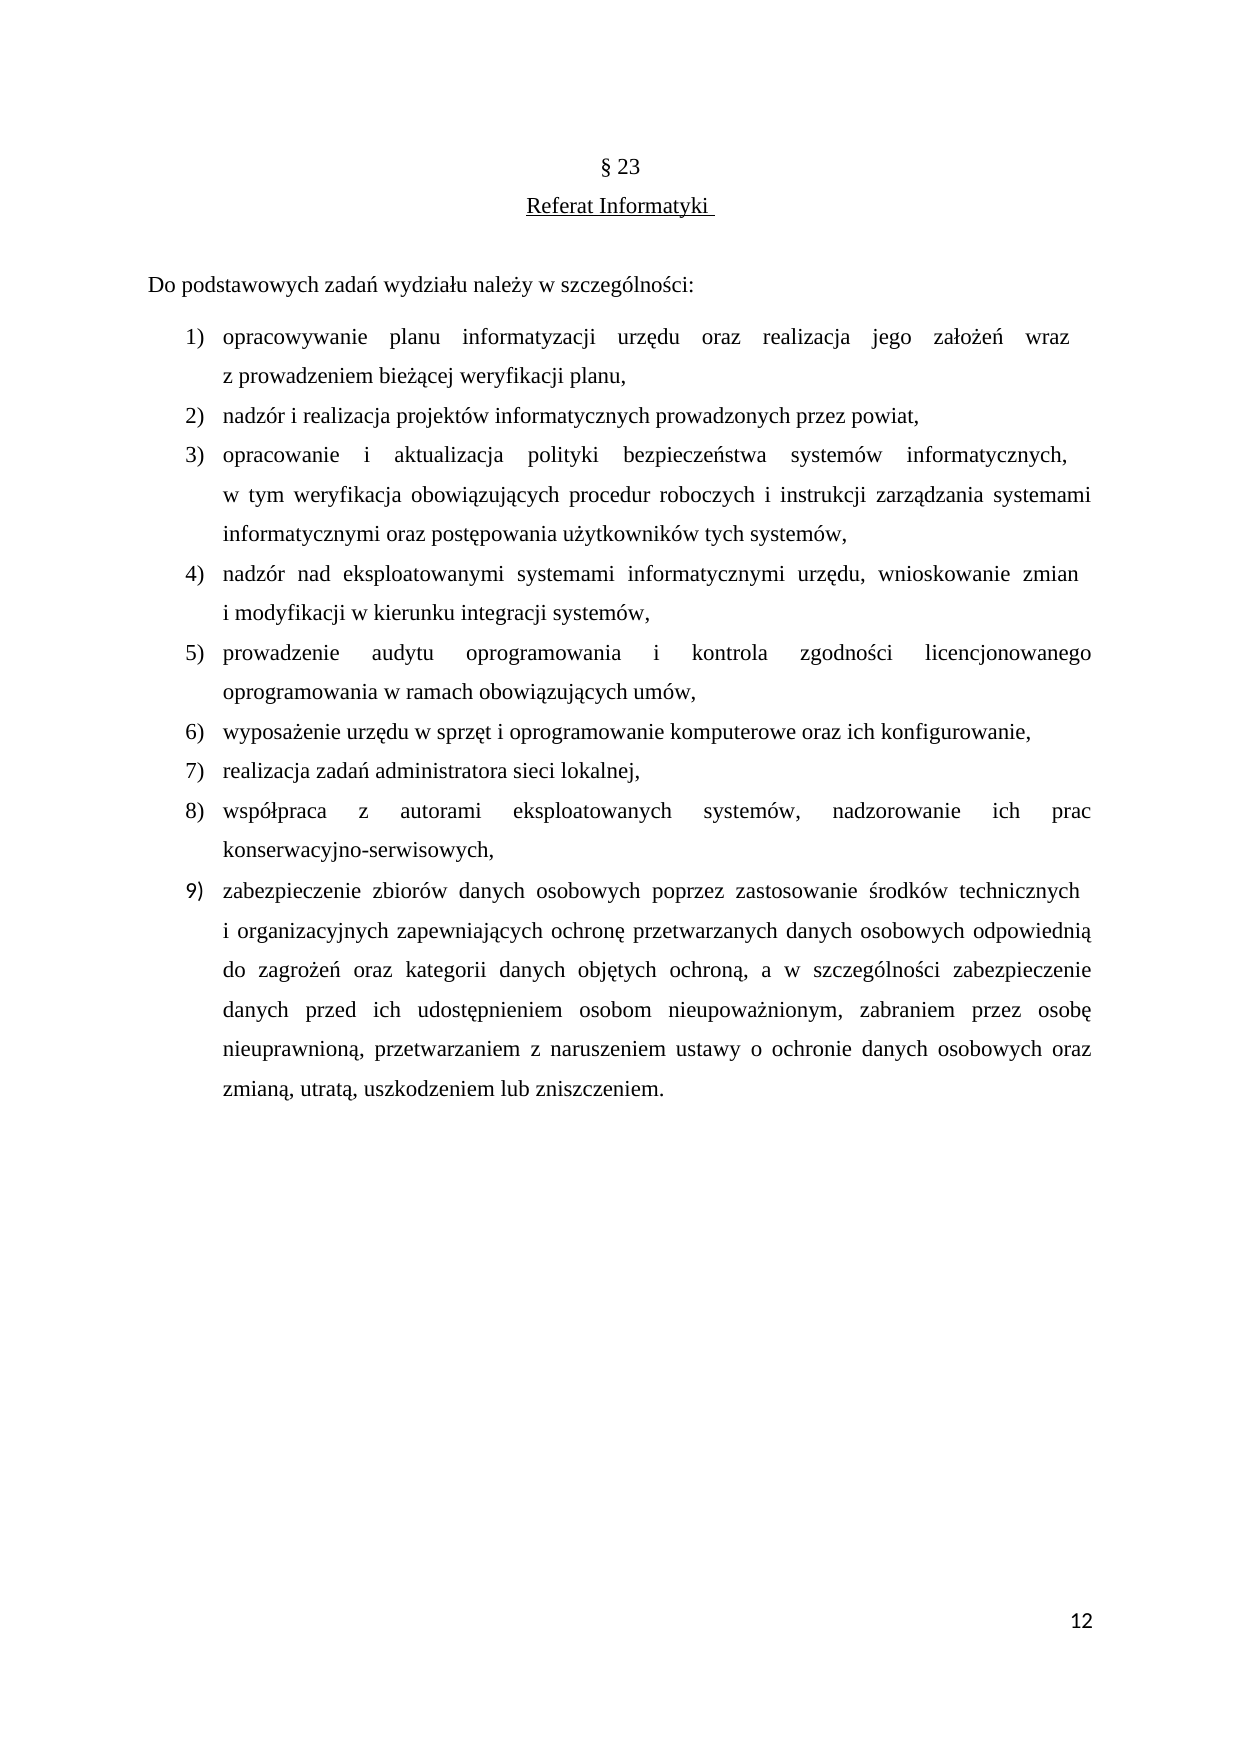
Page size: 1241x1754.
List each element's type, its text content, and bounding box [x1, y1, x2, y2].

text § 23 [148, 153, 1093, 179]
list nadzór i realizacja projektów informatycznych prowadzonych przez powiat, [185, 402, 1093, 428]
list nadzór nad eksploatowanymi systemami informatycznymi urzędu, wnioskowanie zmian i modyfikacji w kierunku integracji systemów, [185, 560, 1093, 626]
list opracowywanie planu informatyzacji urzędu oraz realizacja jego założeń wraz z prowadzeniem bieżącej weryfikacji planu, [185, 323, 1093, 389]
list współpraca z autorami eksploatowanych systemów, nadzorowanie ich prac konserwacyjno-serwisowych, [185, 797, 1093, 863]
text Referat Informatyki [148, 192, 1093, 218]
list opracowanie i aktualizacja polityki bezpieczeństwa systemów informatycznych, w tym weryfikacja obowiązujących procedur roboczych i instrukcji zarządzania systemami informatycznymi oraz postępowania użytkowników tych systemów, [185, 442, 1093, 547]
list realizacja zadań administratora sieci lokalnej, [185, 757, 1093, 784]
list zabezpieczenie zbiorów danych osobowych poprzez zastosowanie środków technicznych i organizacyjnych zapewniających ochronę przetwarzanych danych osobowych odpowiednią do zagrożeń oraz kategorii danych objętych ochroną, a w szczególności zabezpieczenie danych przed ich udostępnieniem osobom nieupoważnionym, zabraniem przez osobę nieuprawnioną, przetwarzaniem z naruszeniem ustawy o ochronie danych osobowych oraz zmianą, utratą, uszkodzeniem lub zniszczeniem. [185, 876, 1093, 1101]
list prowadzenie audytu oprogramowania i kontrola zgodności licencjonowanego oprogramowania w ramach obowiązujących umów, [185, 639, 1093, 705]
list wyposażenie urzędu w sprzęt i oprogramowanie komputerowe oraz ich konfigurowanie, [185, 718, 1093, 744]
text Do podstawowych zadań wydziału należy w szczególności: [148, 271, 1093, 297]
